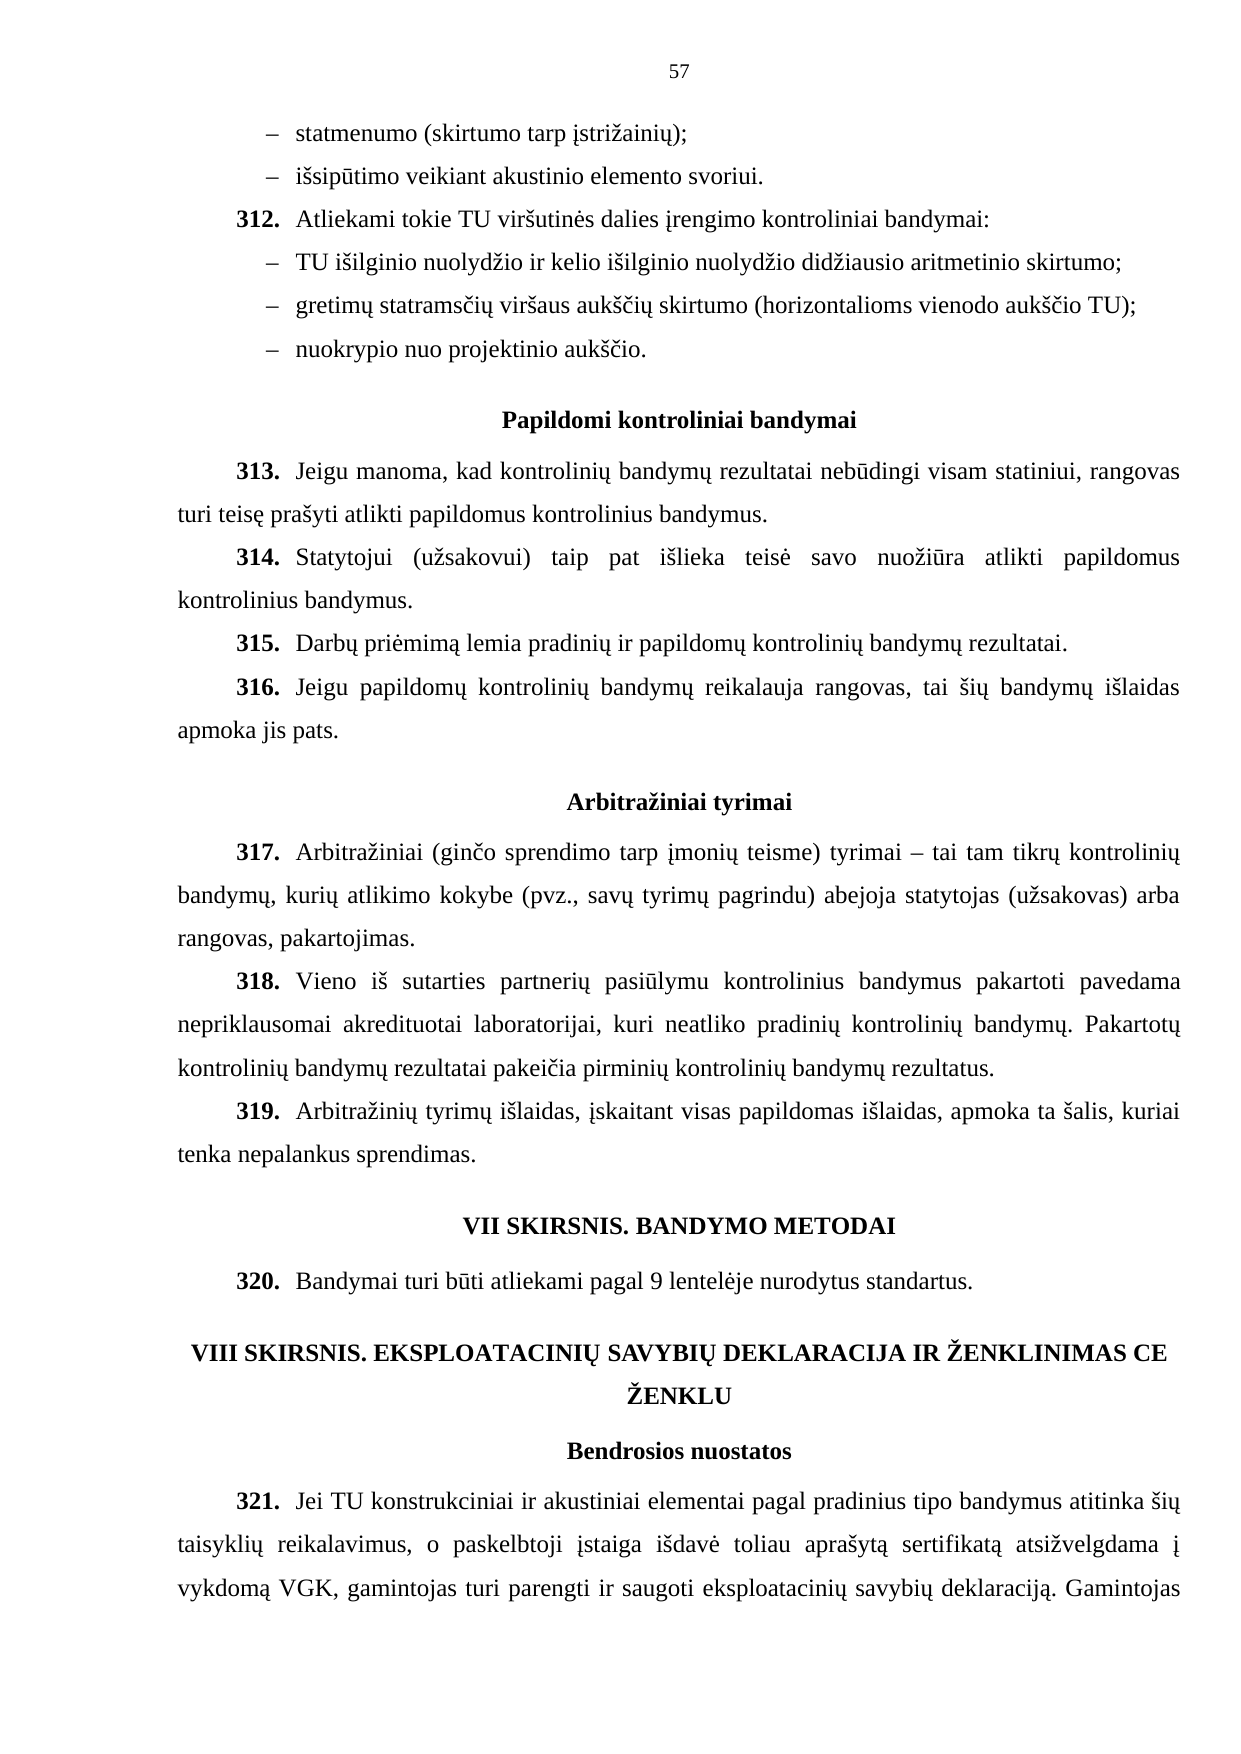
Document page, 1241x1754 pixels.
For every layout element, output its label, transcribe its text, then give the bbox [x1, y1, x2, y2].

text Bendrosios nuostatos [177, 1436, 1181, 1465]
text VII SKIRSNIS. BANDYMO METODAI [177, 1211, 1181, 1239]
text 312. Atliekami tokie TU viršutinės dalies įrengimo kontroliniai bandymai: [177, 204, 1181, 233]
text 320. Bandymai turi būti atliekami pagal 9 lentelėje nurodytus standartus. [177, 1266, 1181, 1295]
text – išsipūtimo veikiant akustinio elemento svoriui. [177, 161, 1181, 190]
text VIII SKIRSNIS. EKSPLOATACINIŲ SAVYBIŲ DEKLARACIJA IR ŽENKLINIMAS CE ŽENKLU [177, 1338, 1181, 1410]
text 317. Arbitražiniai (ginčo sprendimo tarp įmonių teisme) tyrimai – tai tam tikrų kontrolinių bandymų, kurių atlikimo kokybe (pvz., savų tyrimų pagrindu) abejoja statytojas (užsakovas) arba rangovas, pakartojimas. [177, 837, 1181, 952]
text 316. Jeigu papildomų kontrolinių bandymų reikalauja rangovas, tai šių bandymų išlaidas apmoka jis pats. [177, 672, 1181, 743]
text 319. Arbitražinių tyrimų išlaidas, įskaitant visas papildomas išlaidas, apmoka ta šalis, kuriai tenka nepalankus sprendimas. [177, 1096, 1181, 1168]
text 318. Vieno iš sutarties partnerių pasiūlymu kontrolinius bandymus pakartoti pavedama nepriklausomai akredituotai laboratorijai, kuri neatliko pradinių kontrolinių bandymų. Pakartotų kontrolinių bandymų rezultatai pakeičia pirminių kontrolinių bandymų rezultatus. [177, 966, 1181, 1081]
text – statmenumo (skirtumo tarp įstrižainių); [177, 118, 1181, 147]
text Papildomi kontroliniai bandymai [177, 406, 1181, 434]
text 315. Darbų priėmimą lemia pradinių ir papildomų kontrolinių bandymų rezultatai. [177, 628, 1181, 657]
text – nuokrypio nuo projektinio aukščio. [177, 334, 1181, 362]
text 321. Jei TU konstrukciniai ir akustiniai elementai pagal pradinius tipo bandymus atitinka šių taisyklių reikalavimus, o paskelbtoji įstaiga išdavė toliau aprašytą sertifikatą atsižvelgdama į vykdomą VGK, gamintojas turi parengti ir saugoti eksploatacinių savybių deklaraciją. Gamintojas [177, 1486, 1181, 1601]
text – TU išilginio nuolydžio ir kelio išilginio nuolydžio didžiausio aritmetinio skirtumo; [177, 247, 1181, 276]
text 314. Statytojui (užsakovui) taip pat išlieka teisė savo nuožiūra atlikti papildomus kontrolinius bandymus. [177, 542, 1181, 614]
text – gretimų statramsčių viršaus aukščių skirtumo (horizontalioms vienodo aukščio TU); [177, 291, 1181, 319]
text 313. Jeigu manoma, kad kontrolinių bandymų rezultatai nebūdingi visam statiniui, rangovas turi teisę prašyti atlikti papildomus kontrolinius bandymus. [177, 456, 1181, 528]
text Arbitražiniai tyrimai [177, 787, 1181, 815]
